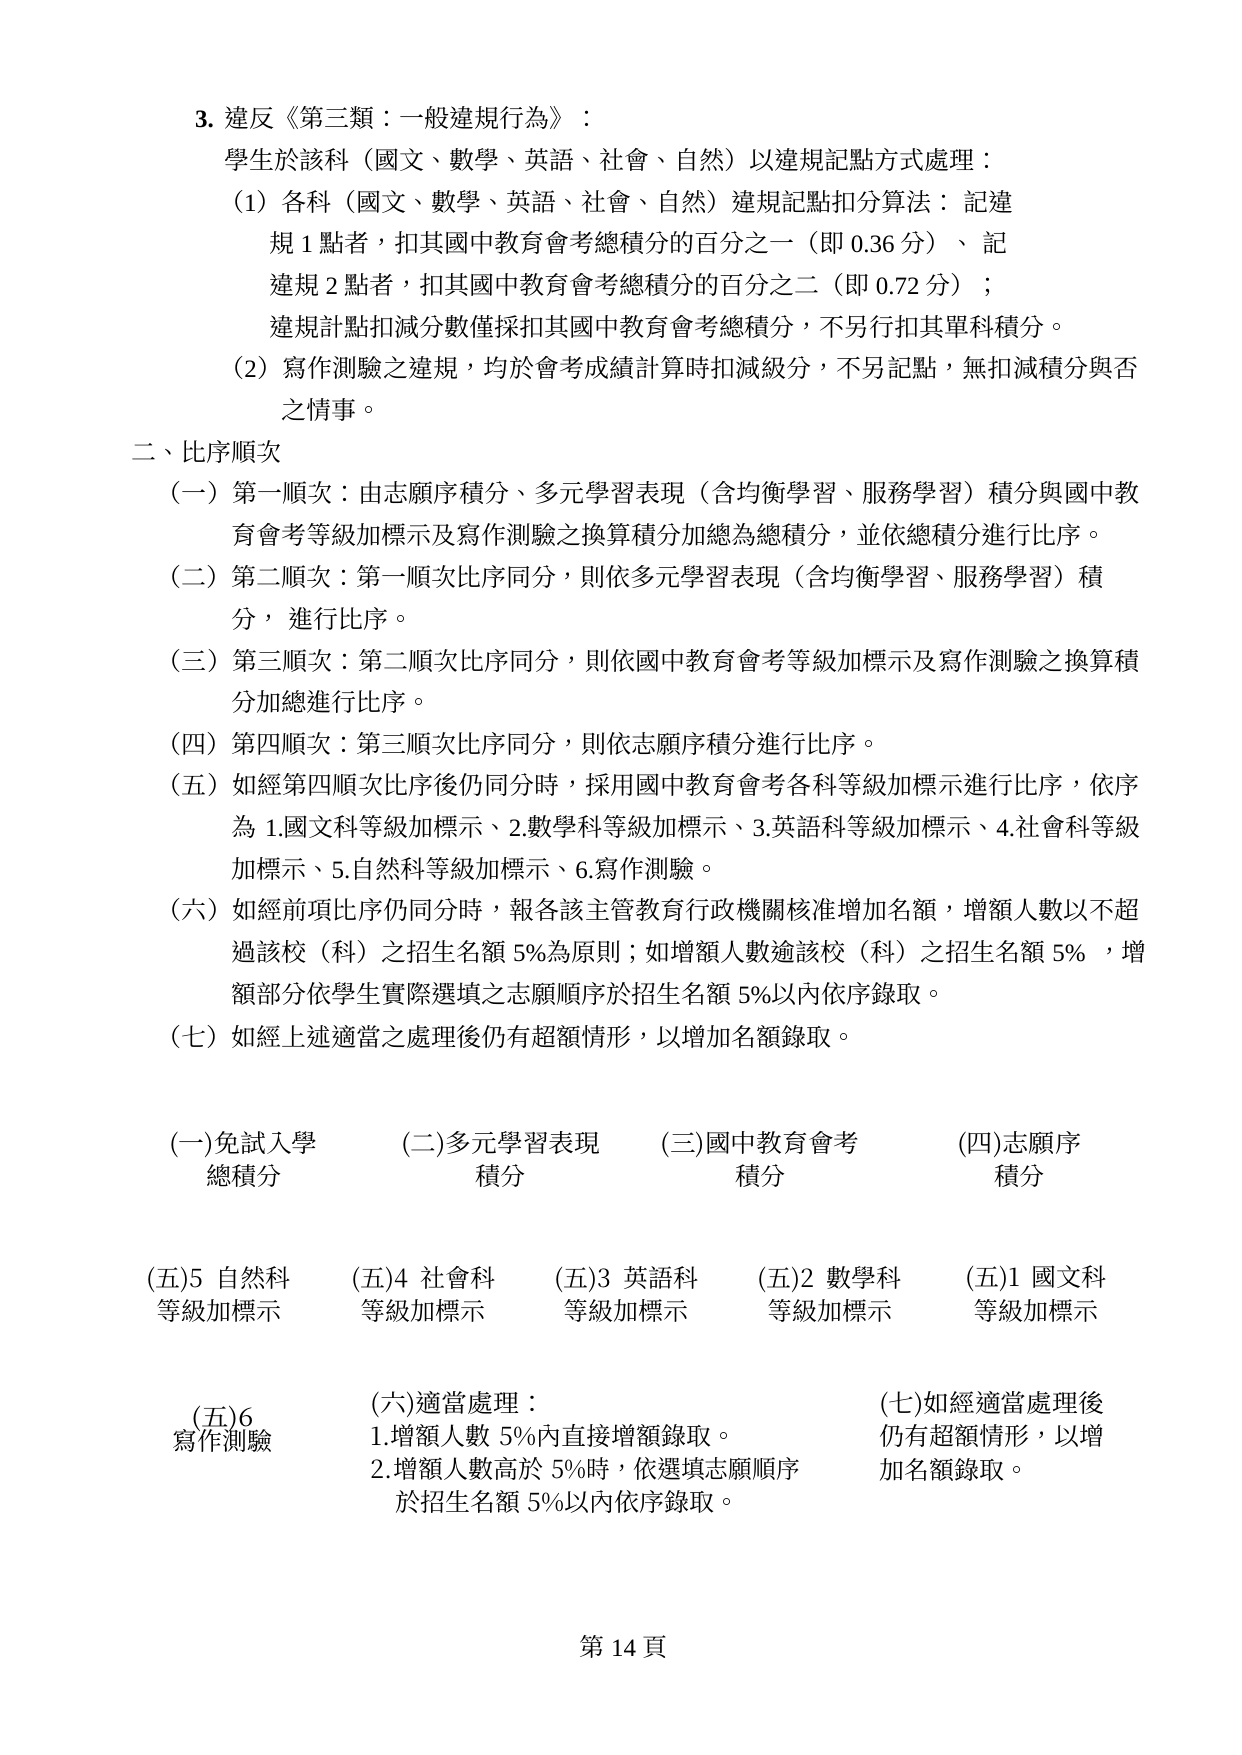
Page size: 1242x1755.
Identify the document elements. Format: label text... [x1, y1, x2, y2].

text 積分 [988, 1159, 1050, 1191]
text 等級加標示 [974, 1294, 1156, 1325]
text 違規計點扣減分數僅採扣其國中教育會考總積分，不另行扣其單科積分。 [269, 303, 1156, 343]
text (五)2 數學科 [758, 1260, 909, 1294]
text (二)多元學習表現 [395, 1126, 606, 1159]
text （2）寫作測驗之違規，均於會考成績計算時扣減級分，不另記點，無扣減積分與否 之情事。 [219, 344, 1151, 428]
text （三）第三順次：第二順次比序同分，則依國中教育會考等級加標示及寫作測驗之換算積 [156, 636, 1156, 677]
text 總積分 [201, 1159, 286, 1191]
text 等級加標示 [767, 1294, 903, 1325]
text （六）如經前項比序仍同分時，報各該主管教育行政機關核准增加名額，增額人數以不超 過該校（科）之招生名額 5%為原則；如增額人數逾該校（科）之招生名額 5% ，增 [156, 886, 1151, 969]
text 分加總進行比序。 [231, 677, 1156, 718]
text （一）第一順次：由志願序積分、多元學習表現（含均衡學習、服務學習）積分與國中教 育會考等級加標示及寫作測驗之換算積分加總為總積分，並依總積分進行比序。 [156, 469, 1151, 553]
text (五)3 英語科 [554, 1260, 706, 1294]
text （二）第二順次：第一順次比序同分，則依多元學習表現（含均衡學習、服務學習）積分， 進行比序。 [156, 553, 1151, 636]
text 等級加標示 [360, 1294, 497, 1325]
text (六)適當處理： [371, 1386, 804, 1419]
text 二、比序順次 [131, 428, 1156, 468]
text 等級加標示 [156, 1294, 292, 1325]
text (五)6 寫作測驗 [172, 1406, 281, 1457]
text （七）如經上述適當之處理後仍有超額情形，以增加名額錄取。 [156, 1010, 1156, 1049]
text （1）各科（國文、數學、英語、社會、自然）違規記點扣分算法： 記違規 1 點者，扣其國中教育會考總積分的百分之一（即 0.36 分）、 記違規 2 點者，扣其國中教育會考總積分的百分之二（即 0.72 分）； [219, 178, 1023, 303]
text 等級加標示 [563, 1294, 700, 1325]
text (四)志願序 [951, 1126, 1087, 1159]
text 2.增額人數高於 5%時，依選填志願順序 [371, 1452, 810, 1486]
text 加名額錄取。 [879, 1452, 1156, 1486]
text 加標示、5.自然科等級加標示、6.寫作測驗。 [231, 845, 1156, 885]
text 積分 [730, 1159, 790, 1191]
text 3. 違反《第三類：一般違規行為》： [195, 98, 1156, 135]
text 仍有超額情形，以增 [879, 1419, 1156, 1452]
text (五)5 自然科 [146, 1260, 298, 1294]
text 額部分依學生實際選填之志願順序於招生名額 5%以內依序錄取。 [231, 969, 1156, 1010]
text （四）第四順次：第三順次比序同分，則依志願序積分進行比序。 [156, 718, 1156, 760]
text (五)4 社會科 [351, 1260, 503, 1294]
text 學生於該科（國文、數學、英語、社會、自然）以違規記點方式處理： [224, 135, 1156, 177]
text 1.增額人數 5%內直接增額錄取。 [371, 1419, 804, 1452]
text 於招生名額 5%以內依序錄取。 [396, 1486, 804, 1517]
text 積分 [470, 1159, 531, 1191]
text (七)如經適當處理後 [879, 1386, 1156, 1419]
text (五)1 國文科 [965, 1260, 1156, 1294]
text （五）如經第四順次比序後仍同分時，採用國中教育會考各科等級加標示進行比序，依序 為 1.國文科等級加標示、2.數學科等級加標示、3.英語科等級加標示、4.社會科等級 [156, 761, 1151, 845]
text (三)國中教育會考 [655, 1126, 865, 1159]
text (一)免試入學 [163, 1126, 323, 1159]
